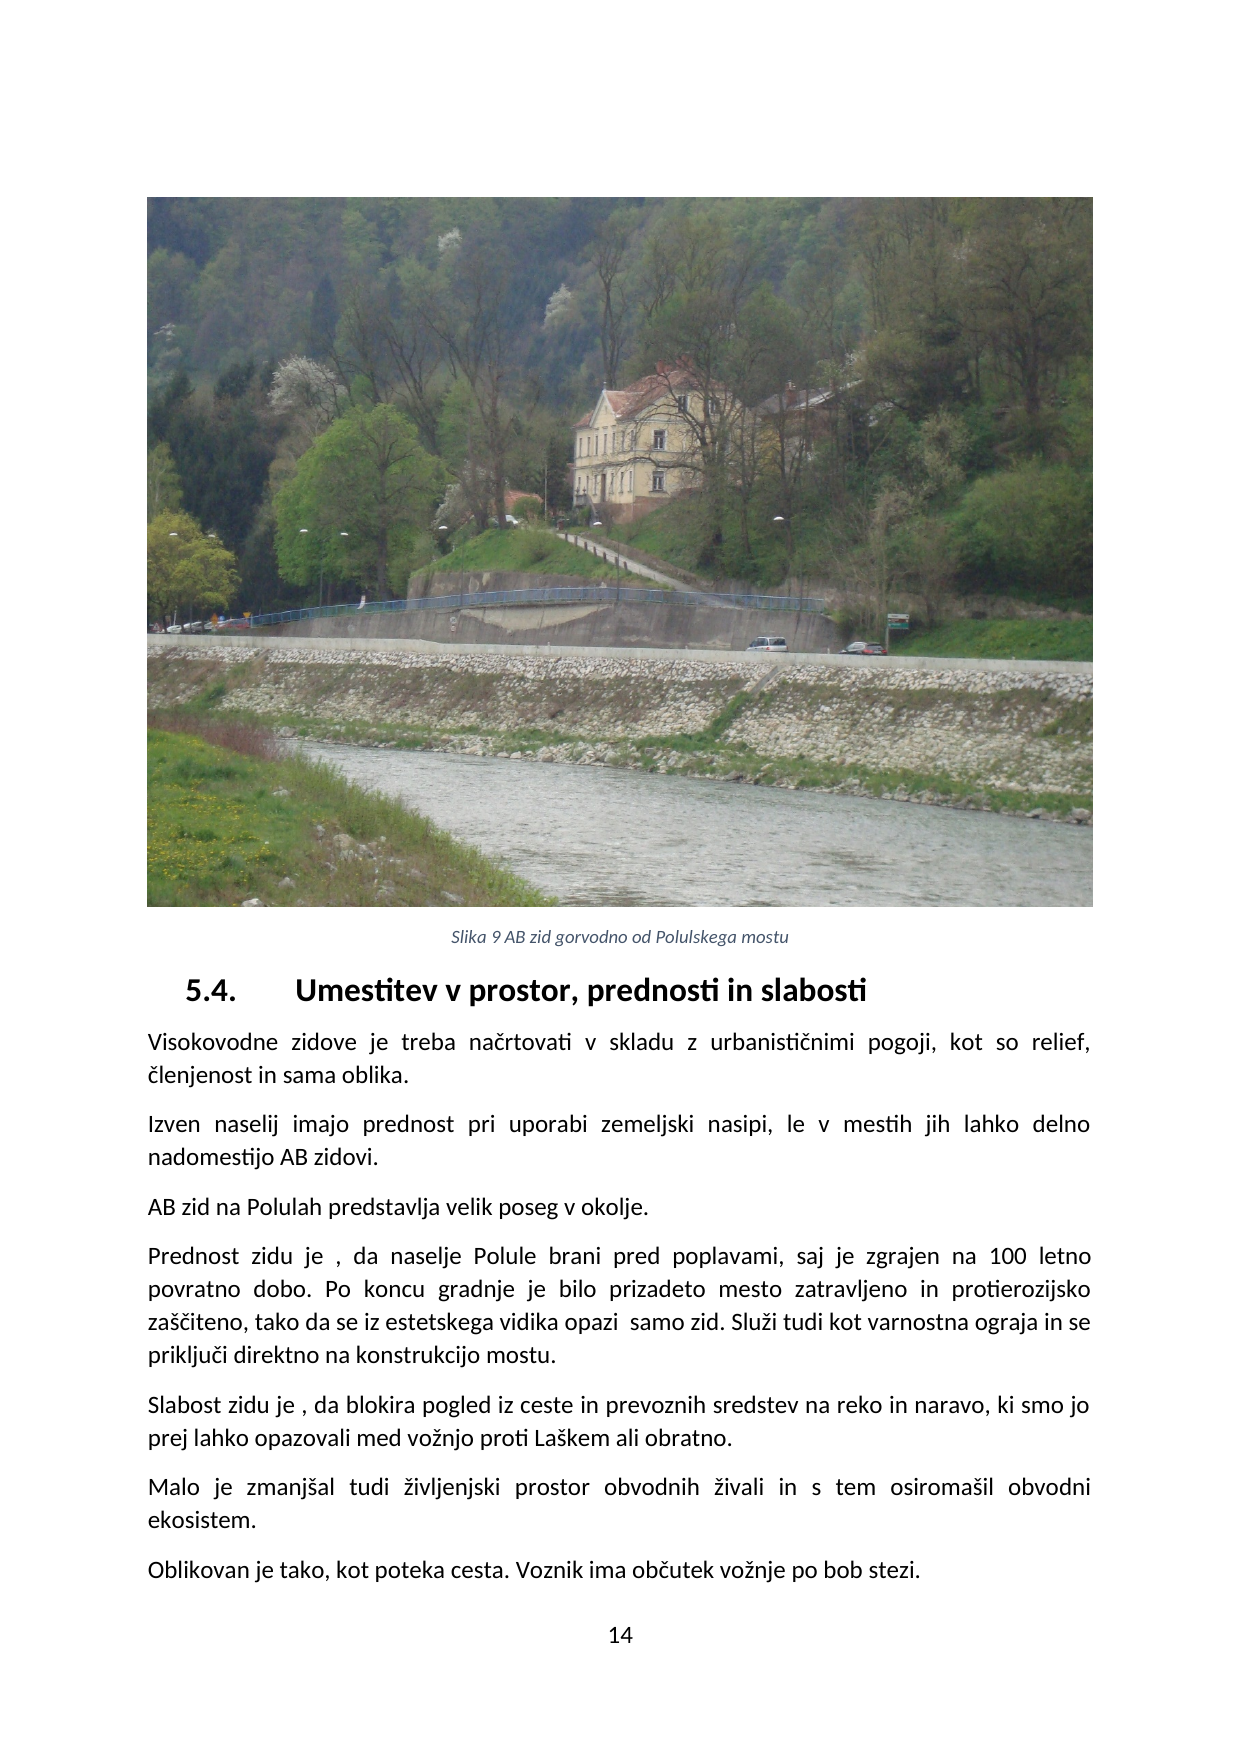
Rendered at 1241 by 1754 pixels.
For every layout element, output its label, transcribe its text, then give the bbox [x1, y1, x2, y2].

text Izven naselij imajo prednost pri uporabi zemeljski nasipi, le v mestih jih lahko delno nadomestijo AB zidovi. [148, 1108, 1093, 1172]
text Visokovodne zidove je treba načrtovati v skladu z urbanističnimi pogoji, kot so relief, členjenost in sama oblika. [148, 1026, 1093, 1089]
picture [147, 197, 1093, 907]
text AB zid na Polulah predstavlja velik poseg v okolje. [148, 1191, 1093, 1221]
text Oblikovan je tako, kot poteka cesta. Voznik ima občutek vožnje po bob stezi. [148, 1554, 1093, 1584]
text Slika 9 AB zid gorvodno od Polulskega mostu [148, 926, 1093, 949]
text Slabost zidu je , da blokira pogled iz ceste in prevoznih sredstev na reko in naravo, ki smo jo prej lahko opazovali med vožnjo proti Laškem ali obratno. [148, 1389, 1093, 1452]
subtitle Umestitev v prostor, prednosti in slabosti [185, 969, 1093, 1010]
text Malo je zmanjšal tudi življenjski prostor obvodnih živali in s tem osiromašil obvodni ekosistem. [148, 1471, 1093, 1535]
text Prednost zidu je , da naselje Polule brani pred poplavami, saj je zgrajen na 100 letno povratno dobo. Po koncu gradnje je bilo prizadeto mesto zatravljeno in protierozijsko zaščiteno, tako da se iz estetskega vidika opazi samo zid. Služi tudi kot varnostna ograja in se priključi direktno na konstrukcijo mostu. [148, 1241, 1093, 1370]
